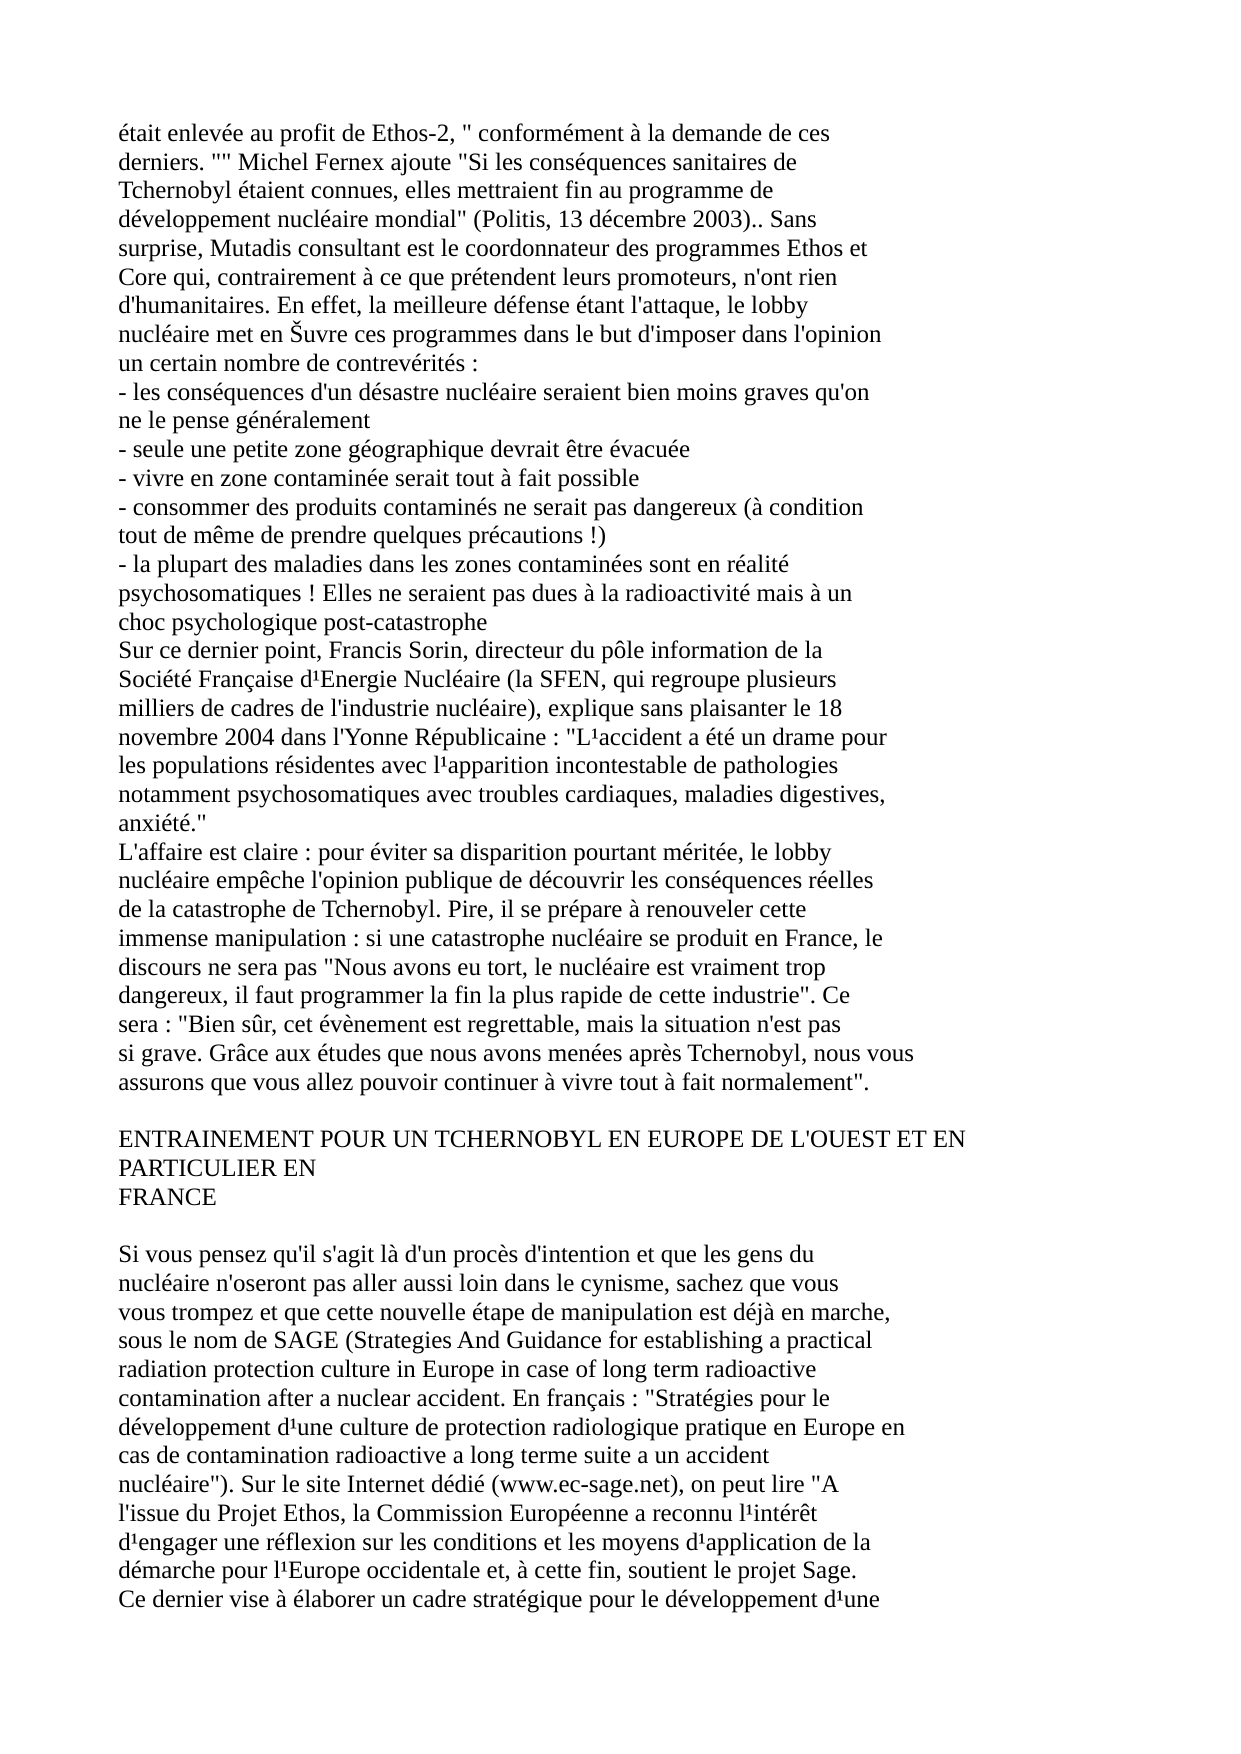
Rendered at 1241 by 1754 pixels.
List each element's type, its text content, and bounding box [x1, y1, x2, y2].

text dangereux, il faut programmer la fin la plus rapide de cette industrie". Ce [118, 981, 1122, 1009]
text nucléaire"). Sur le site Internet dédié (www.ec-sage.net), on peut lire "A [118, 1469, 1122, 1498]
text surprise, Mutadis consultant est le coordonnateur des programmes Ethos et [118, 233, 1122, 262]
text psychosomatiques ! Elles ne seraient pas dues à la radioactivité mais à un [118, 578, 1122, 607]
text - consommer des produits contaminés ne serait pas dangereux (à condition [118, 492, 1122, 521]
text nucléaire n'oseront pas aller aussi loin dans le cynisme, sachez que vous [118, 1268, 1122, 1297]
text anxiété." [118, 808, 1122, 837]
text - les conséquences d'un désastre nucléaire seraient bien moins graves qu'on [118, 377, 1122, 406]
text d'humanitaires. En effet, la meilleure défense étant l'attaque, le lobby [118, 291, 1122, 319]
text - vivre en zone contaminée serait tout à fait possible [118, 463, 1122, 492]
text discours ne sera pas "Nous avons eu tort, le nucléaire est vraiment trop [118, 952, 1122, 981]
text cas de contamination radioactive a long terme suite a un accident [118, 1441, 1122, 1469]
text Tchernobyl étaient connues, elles mettraient fin au programme de [118, 176, 1122, 204]
text - la plupart des maladies dans les zones contaminées sont en réalité [118, 549, 1122, 578]
text était enlevée au profit de Ethos-2, " conformément à la demande de ces [118, 118, 1122, 147]
text radiation protection culture in Europe in case of long term radioactive [118, 1354, 1122, 1383]
text notamment psychosomatiques avec troubles cardiaques, maladies digestives, [118, 779, 1122, 808]
text ENTRAINEMENT POUR UN TCHERNOBYL EN EUROPE DE L'OUEST ET EN PARTICULIER EN [118, 1124, 1122, 1182]
text choc psychologique post-catastrophe [118, 607, 1122, 636]
text assurons que vous allez pouvoir continuer à vivre tout à fait normalement". [118, 1067, 1122, 1096]
text tout de même de prendre quelques précautions !) [118, 521, 1122, 549]
text Core qui, contrairement à ce que prétendent leurs promoteurs, n'ont rien [118, 262, 1122, 291]
text d¹engager une réflexion sur les conditions et les moyens d¹application de la [118, 1527, 1122, 1556]
text FRANCE [118, 1182, 1122, 1211]
text Si vous pensez qu'il s'agit là d'un procès d'intention et que les gens du [118, 1239, 1122, 1268]
text - seule une petite zone géographique devrait être évacuée [118, 434, 1122, 463]
text sous le nom de SAGE (Strategies And Guidance for establishing a practical [118, 1326, 1122, 1354]
text sera : "Bien sûr, cet évènement est regrettable, mais la situation n'est pas [118, 1009, 1122, 1038]
text si grave. Grâce aux études que nous avons menées après Tchernobyl, nous vous [118, 1038, 1122, 1067]
text milliers de cadres de l'industrie nucléaire), explique sans plaisanter le 18 [118, 693, 1122, 722]
text nucléaire met en Šuvre ces programmes dans le but d'imposer dans l'opinion [118, 319, 1122, 348]
text derniers. "" Michel Fernex ajoute "Si les conséquences sanitaires de [118, 147, 1122, 176]
text Ce dernier vise à élaborer un cadre stratégique pour le développement d¹une [118, 1584, 1122, 1613]
text développement nucléaire mondial" (Politis, 13 décembre 2003).. Sans [118, 204, 1122, 233]
text démarche pour l¹Europe occidentale et, à cette fin, soutient le projet Sage. [118, 1556, 1122, 1584]
text L'affaire est claire : pour éviter sa disparition pourtant méritée, le lobby [118, 837, 1122, 866]
text immense manipulation : si une catastrophe nucléaire se produit en France, le [118, 923, 1122, 952]
text ne le pense généralement [118, 406, 1122, 434]
text les populations résidentes avec l¹apparition incontestable de pathologies [118, 751, 1122, 779]
text de la catastrophe de Tchernobyl. Pire, il se prépare à renouveler cette [118, 894, 1122, 923]
text Société Française d¹Energie Nucléaire (la SFEN, qui regroupe plusieurs [118, 664, 1122, 693]
text Sur ce dernier point, Francis Sorin, directeur du pôle information de la [118, 636, 1122, 664]
text contamination after a nuclear accident. En français : "Stratégies pour le [118, 1383, 1122, 1412]
text vous trompez et que cette nouvelle étape de manipulation est déjà en marche, [118, 1297, 1122, 1326]
text développement d¹une culture de protection radiologique pratique en Europe en [118, 1412, 1122, 1441]
text nucléaire empêche l'opinion publique de découvrir les conséquences réelles [118, 866, 1122, 894]
text un certain nombre de contrevérités : [118, 348, 1122, 377]
text l'issue du Projet Ethos, la Commission Européenne a reconnu l¹intérêt [118, 1498, 1122, 1527]
text novembre 2004 dans l'Yonne Républicaine : "L¹accident a été un drame pour [118, 722, 1122, 751]
